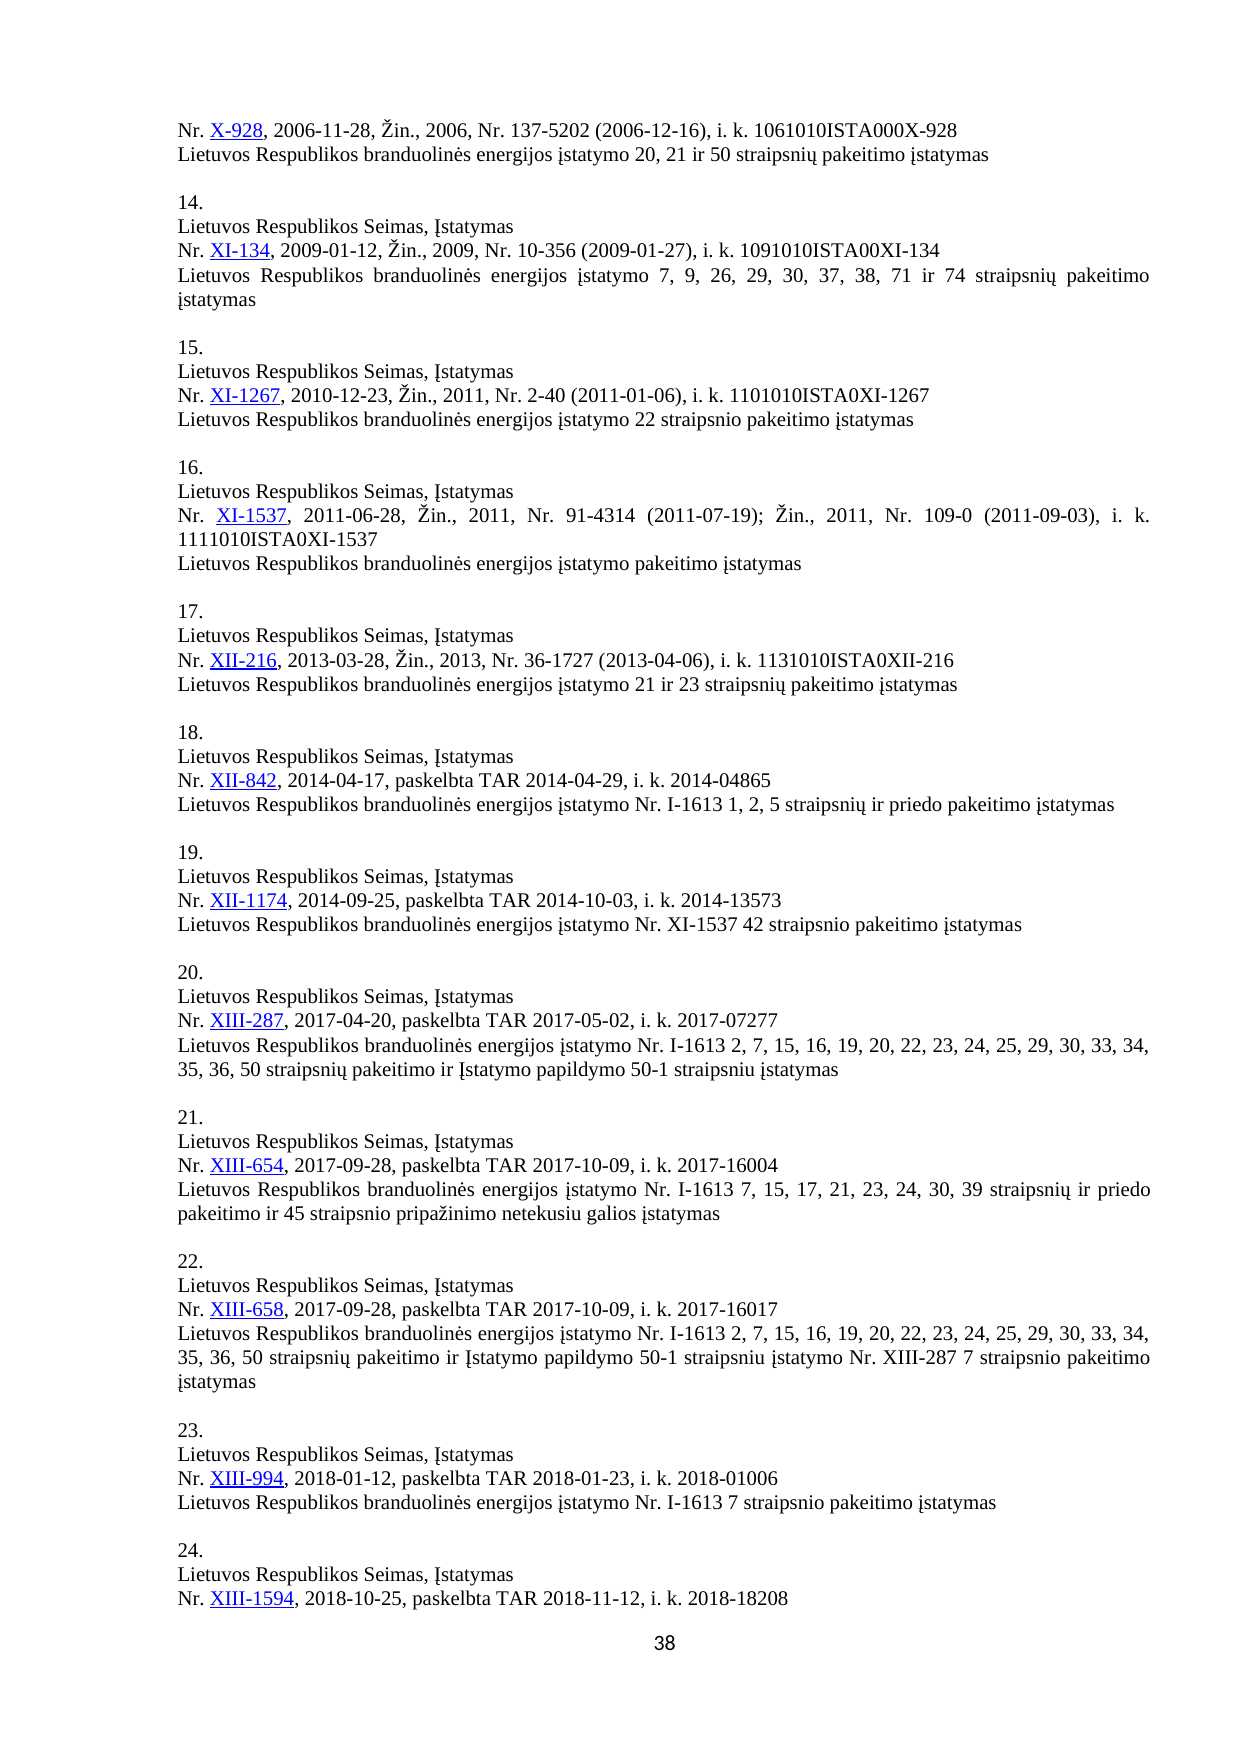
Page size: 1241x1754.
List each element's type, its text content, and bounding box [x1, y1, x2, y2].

text Lietuvos Respublikos branduolinės energijos įstatymo Nr. I-1613 2, 7, 15, 16, 19, 20, 22, 23, 24, 25, 29, 30, 33, 34, 35, 36, 50 straipsnių pakeitimo ir Įstatymo papildymo 50-1 straipsniu įstatymo Nr. XIII-287 7 straipsnio pakeitimo įstatymas [177, 1321, 1152, 1393]
text Lietuvos Respublikos branduolinės energijos įstatymo Nr. XI-1537 42 straipsnio pakeitimo įstatymas [177, 912, 1152, 936]
text Nr. XI-134, 2009-01-12, Žin., 2009, Nr. 10-356 (2009-01-27), i. k. 1091010ISTA00XI-134 [177, 238, 1152, 262]
text Nr. XI-1267, 2010-12-23, Žin., 2011, Nr. 2-40 (2011-01-06), i. k. 1101010ISTA0XI-1267 [177, 383, 1152, 407]
text 17. [177, 599, 1152, 623]
text Lietuvos Respublikos branduolinės energijos įstatymo Nr. I-1613 1, 2, 5 straipsnių ir priedo pakeitimo įstatymas [177, 792, 1152, 816]
text Lietuvos Respublikos Seimas, Įstatymas [177, 359, 1152, 383]
text Nr. X-928, 2006-11-28, Žin., 2006, Nr. 137-5202 (2006-12-16), i. k. 1061010ISTA000X-928 [177, 118, 1152, 142]
text Lietuvos Respublikos Seimas, Įstatymas [177, 479, 1152, 503]
text Lietuvos Respublikos branduolinės energijos įstatymo Nr. I-1613 7 straipsnio pakeitimo įstatymas [177, 1490, 1152, 1514]
text Lietuvos Respublikos Seimas, Įstatymas [177, 214, 1152, 238]
text Nr. XII-216, 2013-03-28, Žin., 2013, Nr. 36-1727 (2013-04-06), i. k. 1131010ISTA0XII-216 [177, 647, 1152, 672]
text Lietuvos Respublikos Seimas, Įstatymas [177, 984, 1152, 1008]
text Nr. XII-842, 2014-04-17, paskelbta TAR 2014-04-29, i. k. 2014-04865 [177, 768, 1152, 792]
text Lietuvos Respublikos Seimas, Įstatymas [177, 623, 1152, 647]
text Lietuvos Respublikos branduolinės energijos įstatymo 7, 9, 26, 29, 30, 37, 38, 71 ir 74 straipsnių pakeitimo įstatymas [177, 262, 1152, 311]
text Lietuvos Respublikos Seimas, Įstatymas [177, 744, 1152, 768]
text Nr. XI-1537, 2011-06-28, Žin., 2011, Nr. 91-4314 (2011-07-19); Žin., 2011, Nr. 109-0 (2011-09-03), i. k. 1111010ISTA0XI-1537 [177, 503, 1152, 551]
text Lietuvos Respublikos Seimas, Įstatymas [177, 1562, 1152, 1586]
text 19. [177, 840, 1152, 864]
text Lietuvos Respublikos branduolinės energijos įstatymo pakeitimo įstatymas [177, 551, 1152, 575]
text Nr. XII-1174, 2014-09-25, paskelbta TAR 2014-10-03, i. k. 2014-13573 [177, 888, 1152, 912]
text Nr. XIII-994, 2018-01-12, paskelbta TAR 2018-01-23, i. k. 2018-01006 [177, 1466, 1152, 1490]
text Lietuvos Respublikos branduolinės energijos įstatymo 21 ir 23 straipsnių pakeitimo įstatymas [177, 672, 1152, 696]
text Lietuvos Respublikos branduolinės energijos įstatymo 20, 21 ir 50 straipsnių pakeitimo įstatymas [177, 142, 1152, 166]
text Lietuvos Respublikos branduolinės energijos įstatymo Nr. I-1613 2, 7, 15, 16, 19, 20, 22, 23, 24, 25, 29, 30, 33, 34, 35, 36, 50 straipsnių pakeitimo ir Įstatymo papildymo 50-1 straipsniu įstatymas [177, 1032, 1152, 1081]
text Lietuvos Respublikos Seimas, Įstatymas [177, 1273, 1152, 1297]
text 20. [177, 960, 1152, 984]
text 22. [177, 1249, 1152, 1273]
text Lietuvos Respublikos Seimas, Įstatymas [177, 864, 1152, 888]
text 24. [177, 1538, 1152, 1562]
text Lietuvos Respublikos branduolinės energijos įstatymo 22 straipsnio pakeitimo įstatymas [177, 407, 1152, 431]
text Lietuvos Respublikos branduolinės energijos įstatymo Nr. I-1613 7, 15, 17, 21, 23, 24, 30, 39 straipsnių ir priedo pakeitimo ir 45 straipsnio pripažinimo netekusiu galios įstatymas [177, 1177, 1152, 1225]
text 14. [177, 190, 1152, 214]
text Lietuvos Respublikos Seimas, Įstatymas [177, 1129, 1152, 1153]
text Lietuvos Respublikos Seimas, Įstatymas [177, 1442, 1152, 1466]
text 21. [177, 1105, 1152, 1129]
text Nr. XIII-658, 2017-09-28, paskelbta TAR 2017-10-09, i. k. 2017-16017 [177, 1297, 1152, 1321]
text 23. [177, 1417, 1152, 1442]
text 18. [177, 720, 1152, 744]
text Nr. XIII-287, 2017-04-20, paskelbta TAR 2017-05-02, i. k. 2017-07277 [177, 1008, 1152, 1032]
text 15. [177, 335, 1152, 359]
text 16. [177, 455, 1152, 479]
text Nr. XIII-1594, 2018-10-25, paskelbta TAR 2018-11-12, i. k. 2018-18208 [177, 1586, 1152, 1610]
text Nr. XIII-654, 2017-09-28, paskelbta TAR 2017-10-09, i. k. 2017-16004 [177, 1153, 1152, 1177]
